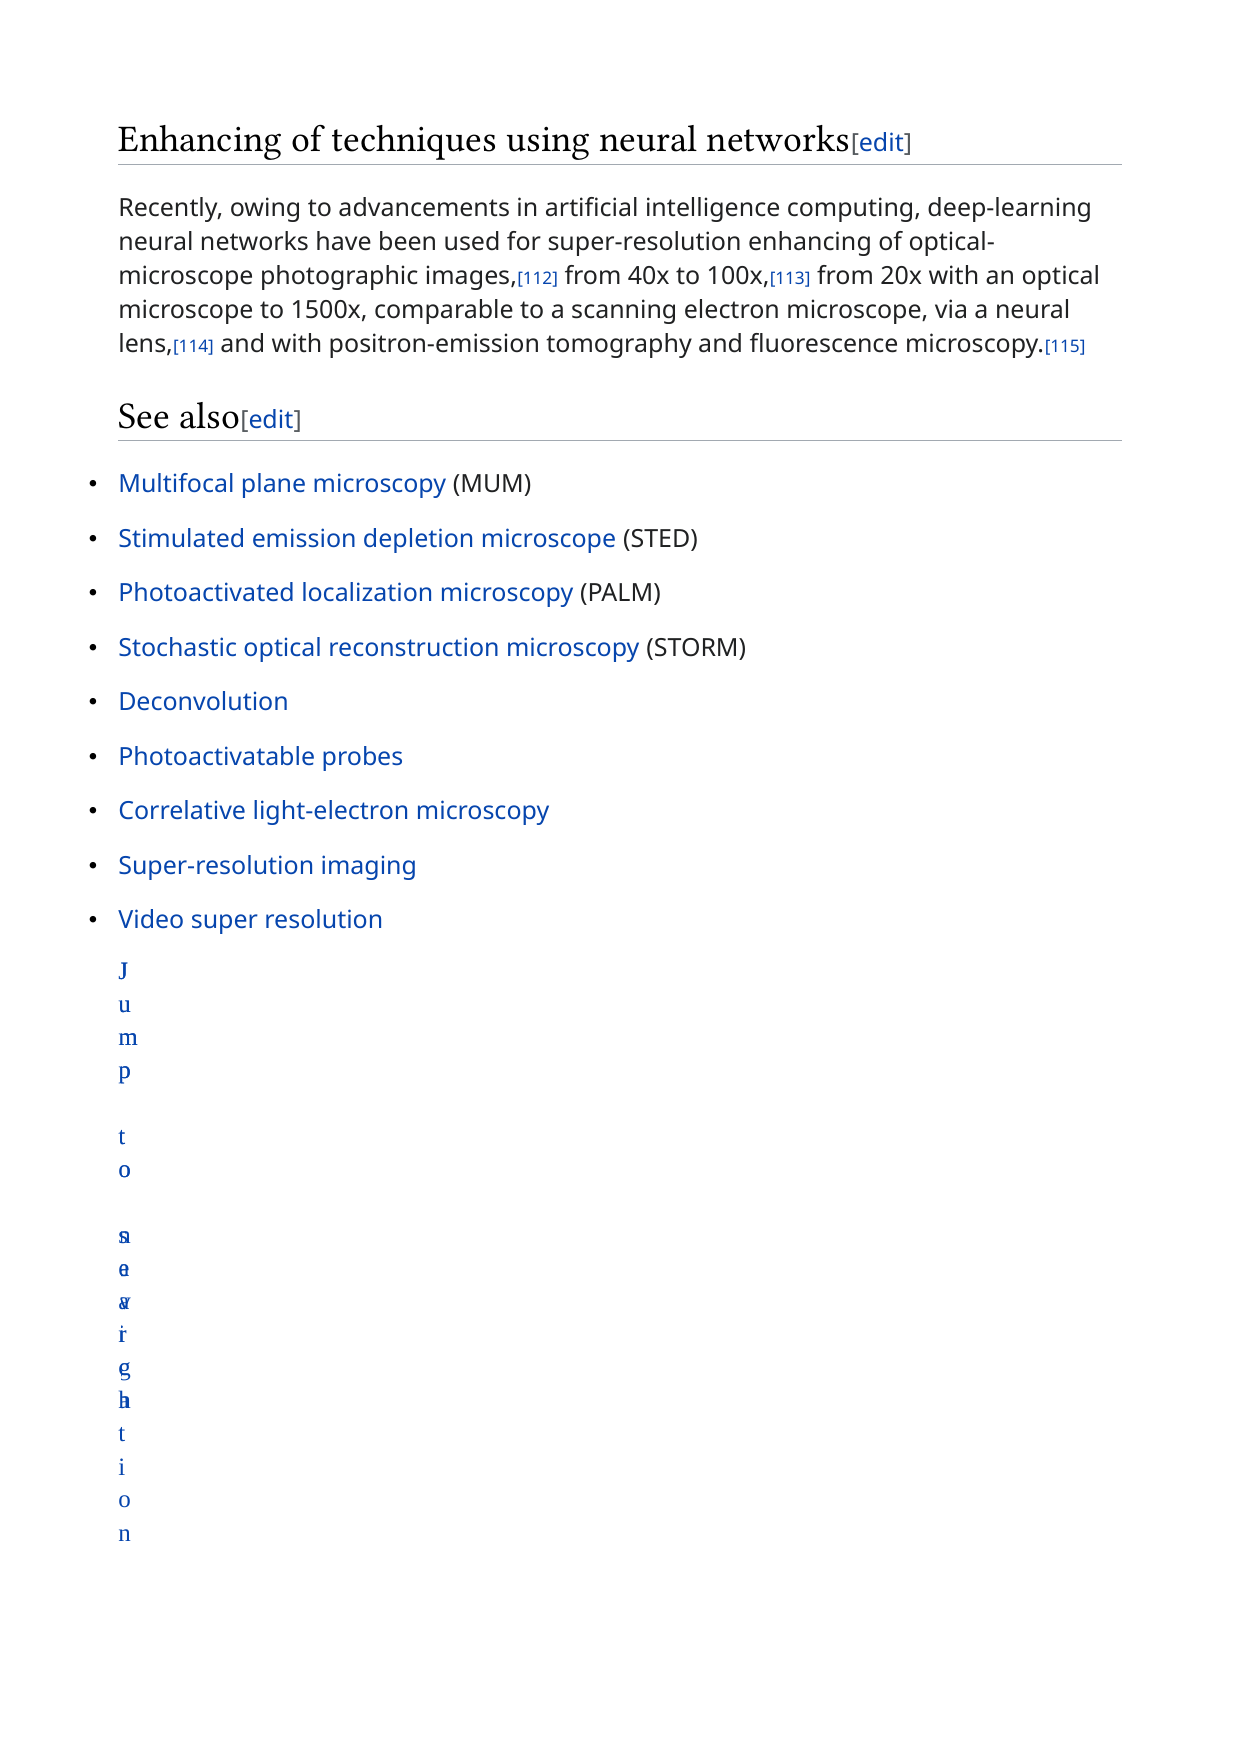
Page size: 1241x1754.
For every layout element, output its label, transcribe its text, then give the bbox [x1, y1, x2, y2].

subtitle See also[edit] [118, 395, 1122, 440]
text Recently, owing to advancements in artificial intelligence computing, deep-learning neural networks have been used for super-resolution enhancing of optical-microscope photographic images,[112] from 40x to 100x,[113] from 20x with an optical microscope to 1500x, comparable to a scanning electron microscope, via a neural lens,[114] and with positron-emission tomography and fluorescence microscopy.[115] [118, 189, 1122, 359]
list Photoactivatable probes [118, 738, 1122, 772]
list Video super resolution [118, 902, 1122, 936]
list Stimulated emission depletion microscope (STED) [118, 520, 1122, 554]
list Correlative light-electron microscopy [118, 793, 1122, 827]
subtitle Enhancing of techniques using neural networks[edit] [118, 118, 1122, 164]
list Stochastic optical reconstruction microscopy (STORM) [118, 629, 1122, 663]
list Photoactivated localization microscopy (PALM) [118, 575, 1122, 609]
list Multifocal plane microscopy (MUM) [118, 466, 1122, 500]
list Deconvolution [118, 684, 1122, 718]
list Super-resolution imaging [118, 847, 1122, 881]
